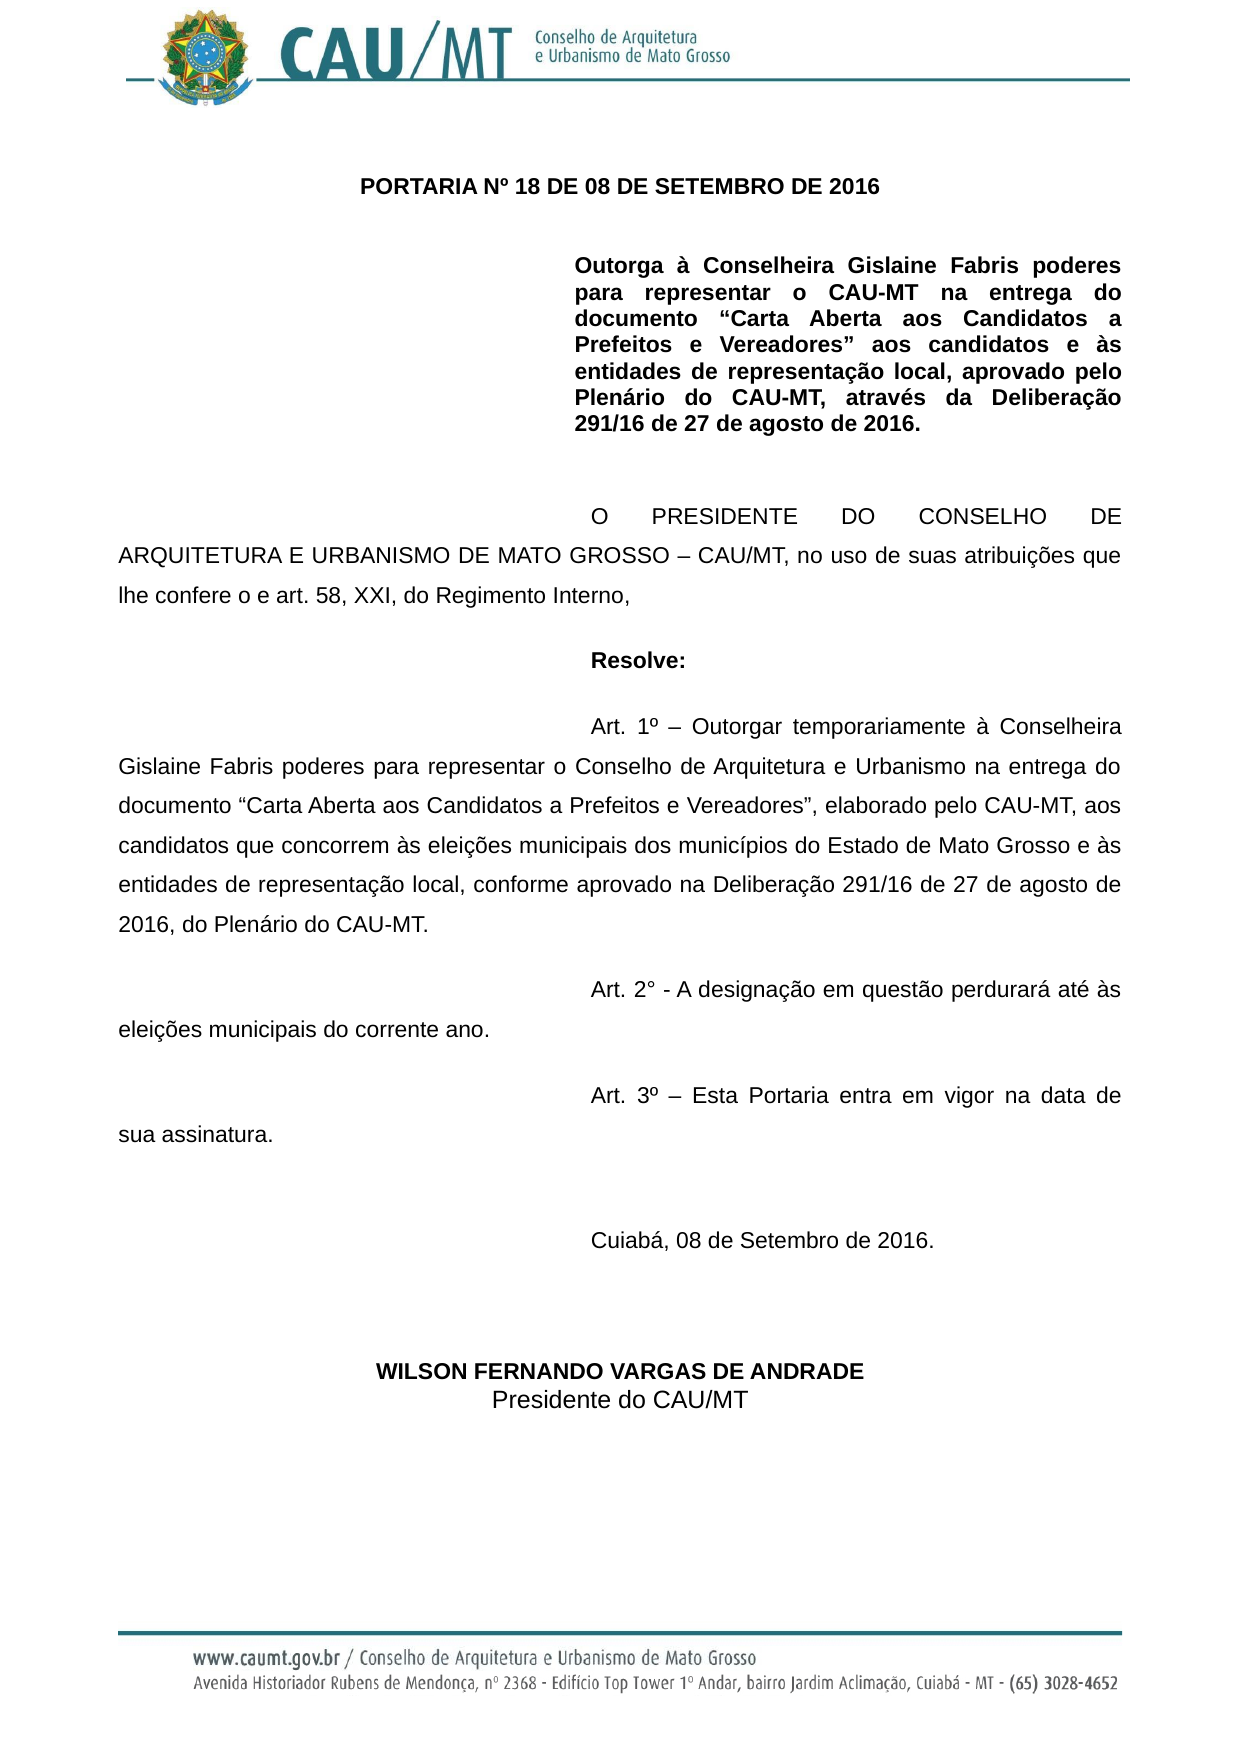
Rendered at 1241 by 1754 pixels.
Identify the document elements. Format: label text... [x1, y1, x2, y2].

text Outorga à Conselheira Gislaine Fabris poderes para representar o CAU-MT na entrega do documento “Carta Aberta aos Candidatos a Prefeitos e Vereadores” aos candidatos e às entidades de representação local, aprovado pelo Plenário do CAU-MT, através da Deliberação 291/16 de 27 de agosto de 2016. [574, 252, 1122, 437]
text Resolve: [118, 647, 1122, 674]
text O PRESIDENTE DO CONSELHO DE ARQUITETURA E URBANISMO DE MATO GROSSO – CAU/MT, no uso de suas atribuições que lhe confere o e art. 58, XXI, do Regimento Interno, [118, 503, 1122, 608]
text Art. 1º – Outorgar temporariamente à Conselheira Gislaine Fabris poderes para representar o Conselho de Arquitetura e Urbanismo na entrega do documento “Carta Aberta aos Candidatos a Prefeitos e Vereadores”, elaborado pelo CAU-MT, aos candidatos que concorrem às eleições municipais dos municípios do Estado de Mato Grosso e às entidades de representação local, conforme aprovado na Deliberação 291/16 de 27 de agosto de 2016, do Plenário do CAU-MT. [118, 713, 1122, 937]
text Cuiabá, 08 de Setembro de 2016. [118, 1227, 1122, 1253]
text WILSON FERNANDO VARGAS DE ANDRADE [118, 1358, 1122, 1384]
text Art. 3º – Esta Portaria entra em vigor na data de sua assinatura. [118, 1082, 1122, 1148]
text Presidente do CAU/MT [118, 1384, 1122, 1413]
text PORTARIA Nº 18 DE 08 DE SETEMBRO DE 2016 [118, 173, 1122, 199]
text Art. 2° - A designação em questão perdurará até às eleições municipais do corrente ano. [118, 976, 1122, 1042]
